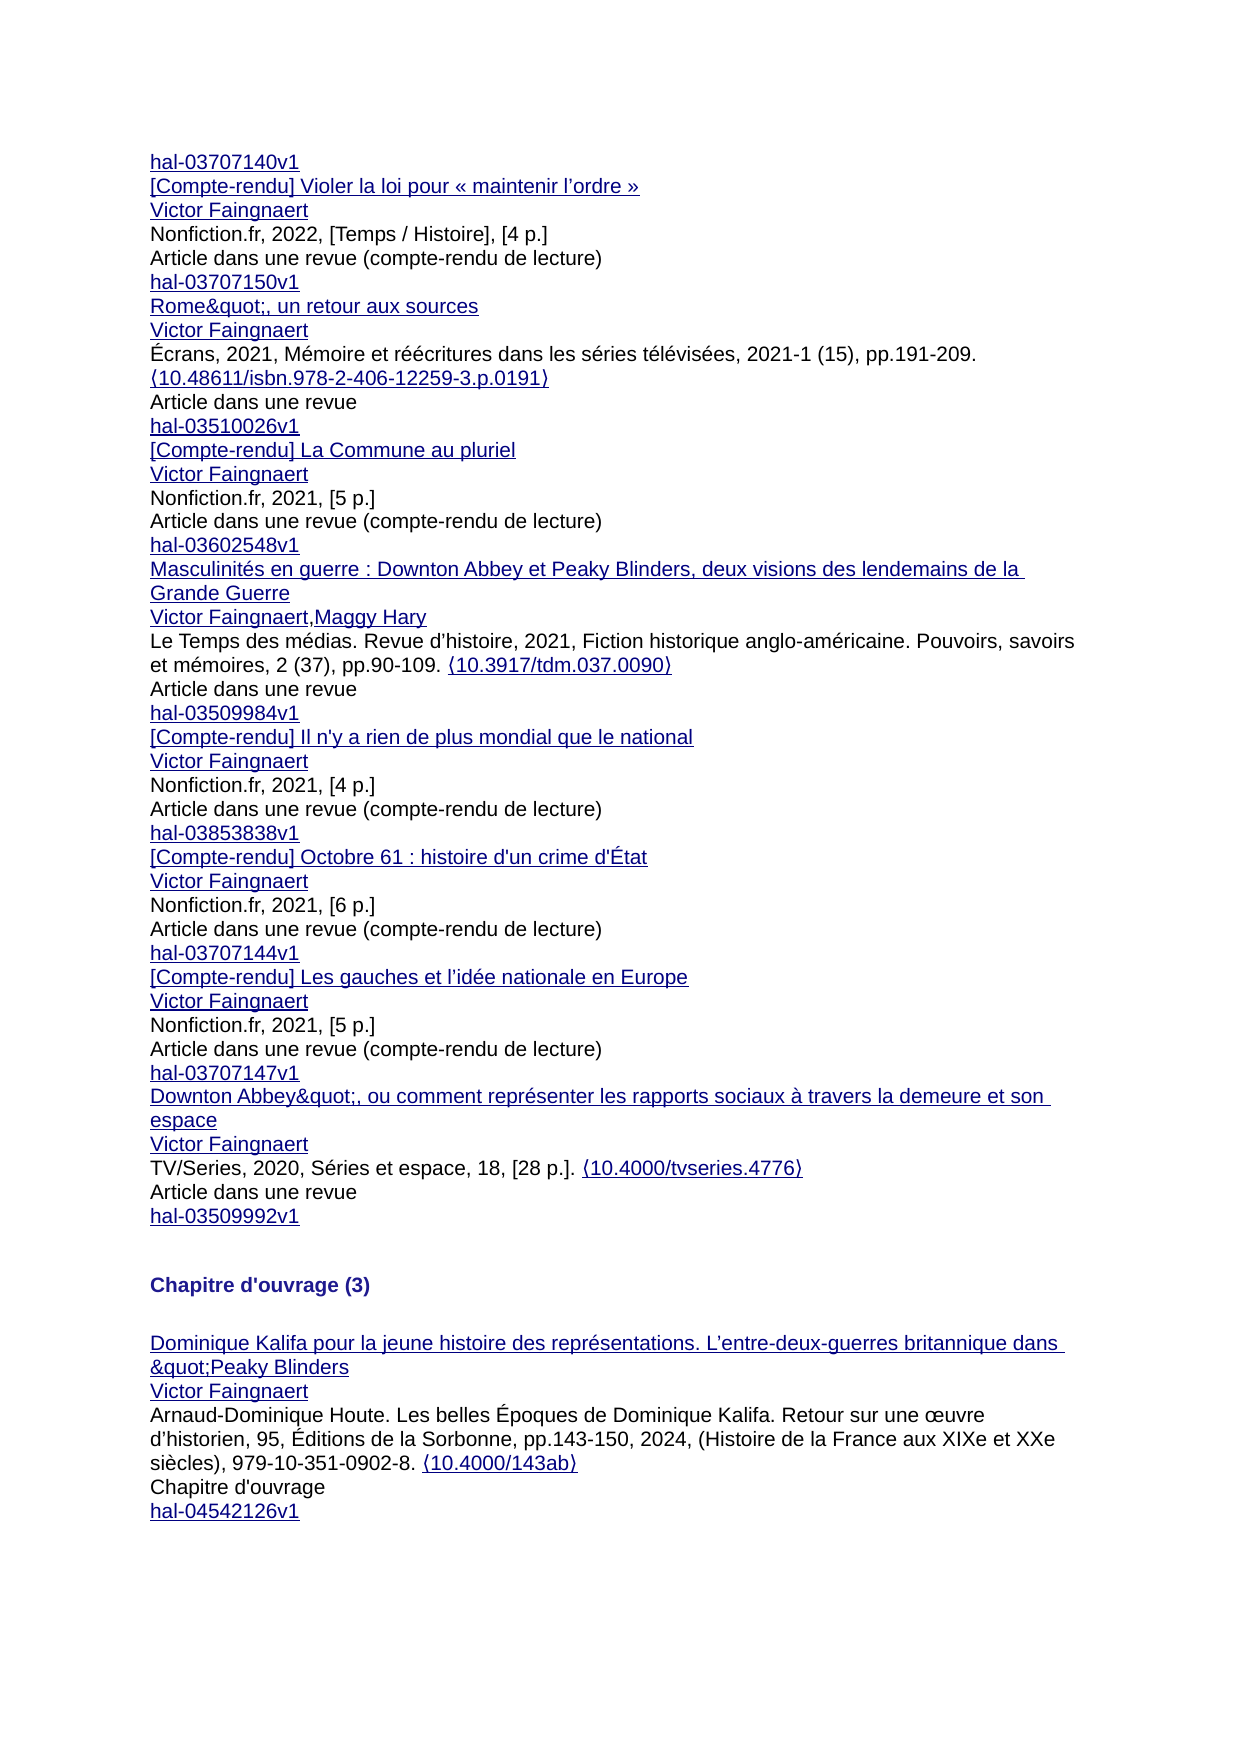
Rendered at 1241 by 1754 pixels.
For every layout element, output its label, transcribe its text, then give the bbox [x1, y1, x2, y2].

table_cell Masculinités en guerre : Downton Abbey et Peaky Blinders, deux visions des lendemains de la Grande Guerre Victor Faingnaert,Maggy Hary Le Temps des médias. Revue d’histoire, 2021, Fiction historique anglo-américaine. Pouvoirs, savoirs et mémoires, 2 (37), pp.90-109. ⟨10.3917/tdm.037.0090⟩ Article dans une revue hal-03509984v1 [150, 557, 1090, 725]
table_cell [Compte-rendu] La Commune au pluriel Victor Faingnaert Nonfiction.fr, 2021, [5 p.] Article dans une revue (compte-rendu de lecture) hal-03602548v1 [150, 438, 1090, 557]
table_cell Downton Abbey&quot;, ou comment représenter les rapports sociaux à travers la demeure et son espace Victor Faingnaert TV/Series, 2020, Séries et espace, 18, [28 p.]. ⟨10.4000/tvseries.4776⟩ Article dans une revue hal-03509992v1 [150, 1084, 1090, 1228]
table_cell Rome&quot;, un retour aux sources Victor Faingnaert Écrans, 2021, Mémoire et réécritures dans les séries télévisées, 2021-1 (15), pp.191-209. ⟨10.48611/isbn.978-2-406-12259-3.p.0191⟩ Article dans une revue hal-03510026v1 [150, 294, 1090, 437]
table_cell [Compte-rendu] Octobre 61 : histoire d'un crime d'État Victor Faingnaert Nonfiction.fr, 2021, [6 p.] Article dans une revue (compte-rendu de lecture) hal-03707144v1 [150, 845, 1090, 964]
table_cell hal-03707140v1 [150, 150, 1090, 174]
table_cell [Compte-rendu] Violer la loi pour « maintenir l’ordre » Victor Faingnaert Nonfiction.fr, 2022, [Temps / Histoire], [4 p.] Article dans une revue (compte-rendu de lecture) hal-03707150v1 [150, 174, 1090, 294]
table_header Dominique Kalifa pour la jeune histoire des représentations. L’entre-deux-guerres britannique dans &quot;Peaky Blinders Victor Faingnaert Arnaud-Dominique Houte. Les belles Époques de Dominique Kalifa. Retour sur une œuvre d’historien, 95, Éditions de la Sorbonne, pp.143-150, 2024, (Histoire de la France aux XIXe et XXe siècles), 979-10-351-0902-8. ⟨10.4000/143ab⟩ Chapitre d'ouvrage hal-04542126v1 [150, 1331, 1090, 1523]
table_cell [Compte-rendu] Il n'y a rien de plus mondial que le national Victor Faingnaert Nonfiction.fr, 2021, [4 p.] Article dans une revue (compte-rendu de lecture) hal-03853838v1 [150, 725, 1090, 845]
subtitle Chapitre d'ouvrage (3) [150, 1273, 1090, 1297]
table_cell [Compte-rendu] Les gauches et l’idée nationale en Europe Victor Faingnaert Nonfiction.fr, 2021, [5 p.] Article dans une revue (compte-rendu de lecture) hal-03707147v1 [150, 965, 1090, 1084]
